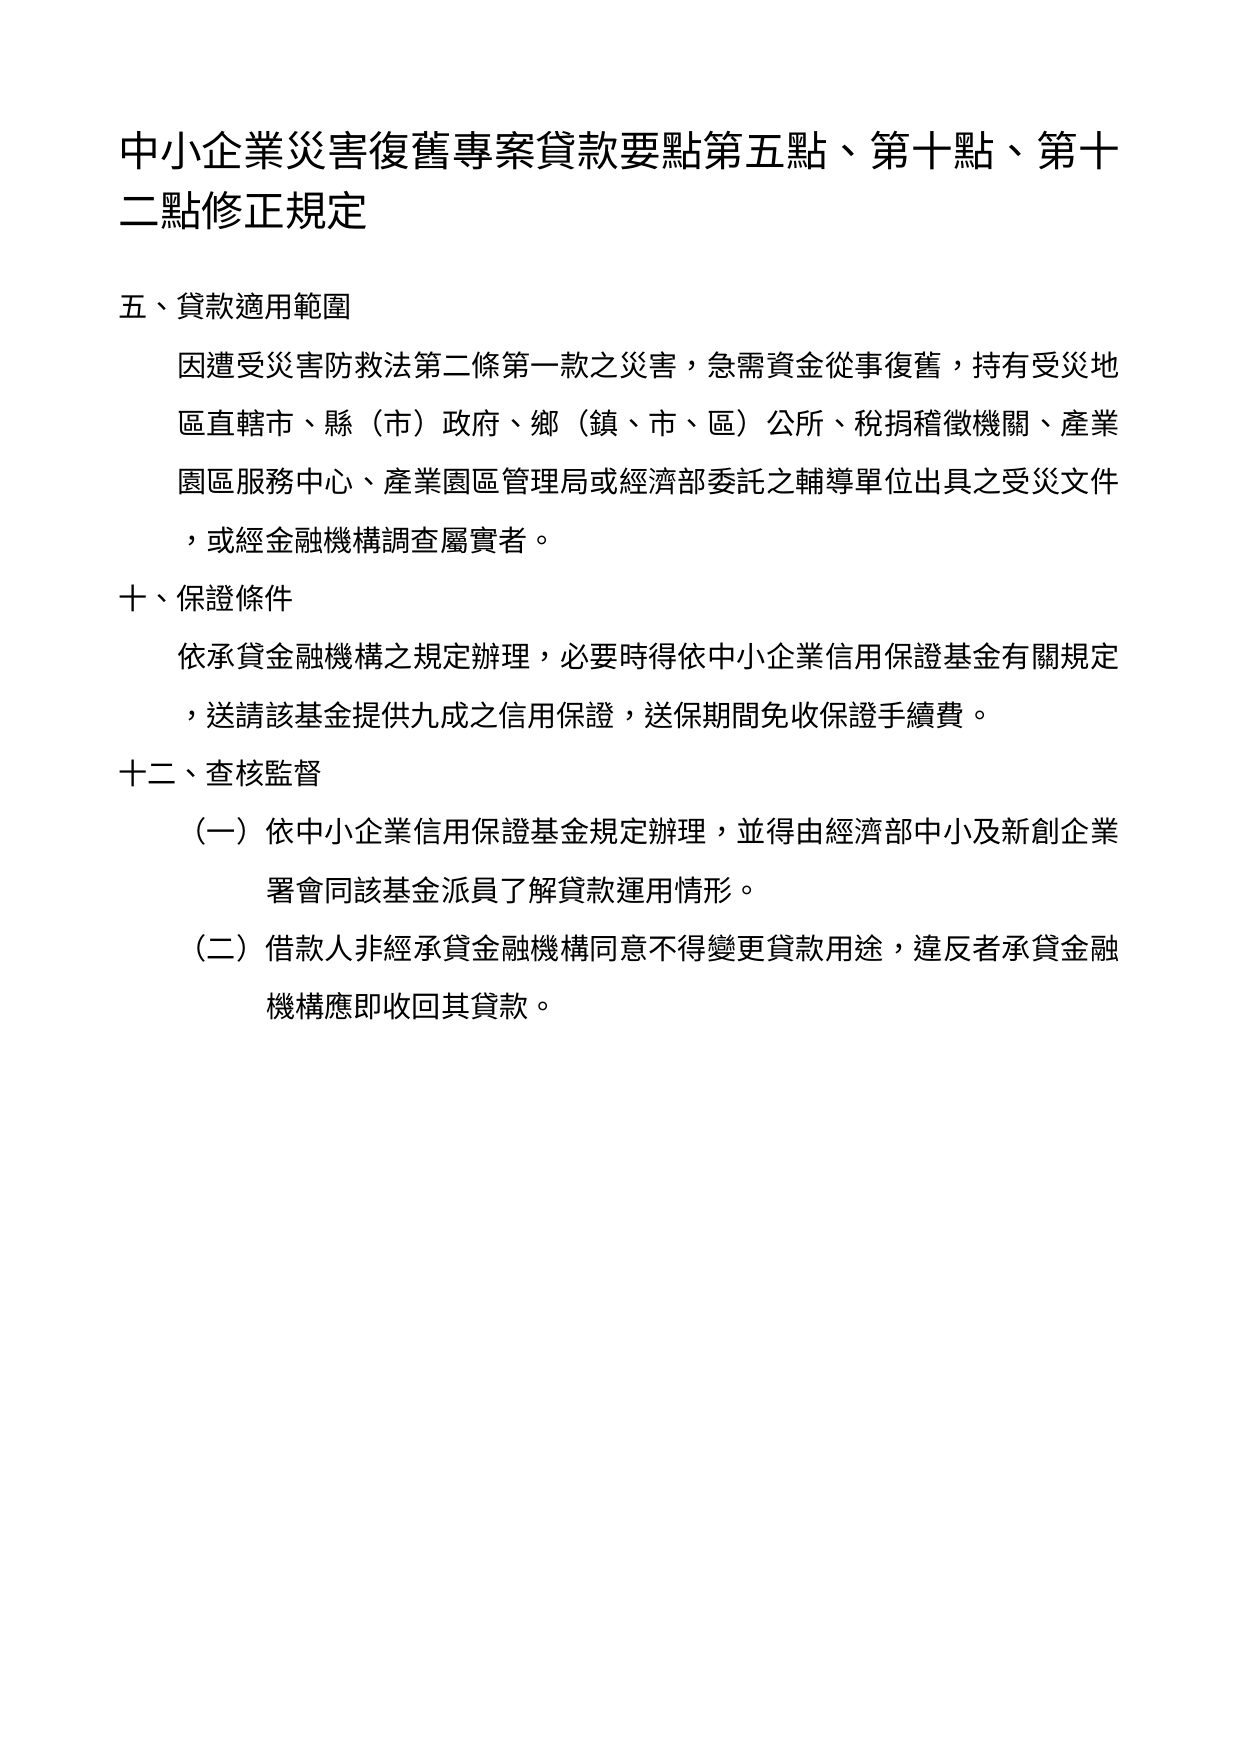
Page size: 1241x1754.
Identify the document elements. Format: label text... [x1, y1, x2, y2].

text 中小企業災害復舊專案貸款要點第五點、第十點、第十二點修正規定 [118, 118, 1122, 239]
text 依承貸金融機構之規定辦理，必要時得依中小企業信用保證基金有關規定，送請該基金提供九成之信用保證，送保期間免收保證手續費。 [177, 621, 1122, 738]
text （一）依中小企業信用保證基金規定辦理，並得由經濟部中小及新創企業署會同該基金派員了解貸款運用情形。 [177, 796, 1122, 913]
text （二）借款人非經承貸金融機構同意不得變更貸款用途，違反者承貸金融機構應即收回其貸款。 [177, 913, 1122, 1029]
text 因遭受災害防救法第二條第一款之災害，急需資金從事復舊，持有受災地區直轄市、縣（市）政府、鄉（鎮、市、區）公所、稅捐稽徵機關、產業園區服務中心、產業園區管理局或經濟部委託之輔導單位出具之受災文件，或經金融機構調查屬實者。 [177, 329, 1122, 563]
text 五、貸款適用範圍 [118, 271, 1122, 329]
text 十、保證條件 [118, 563, 1122, 621]
text 十二、查核監督 [118, 738, 1122, 796]
